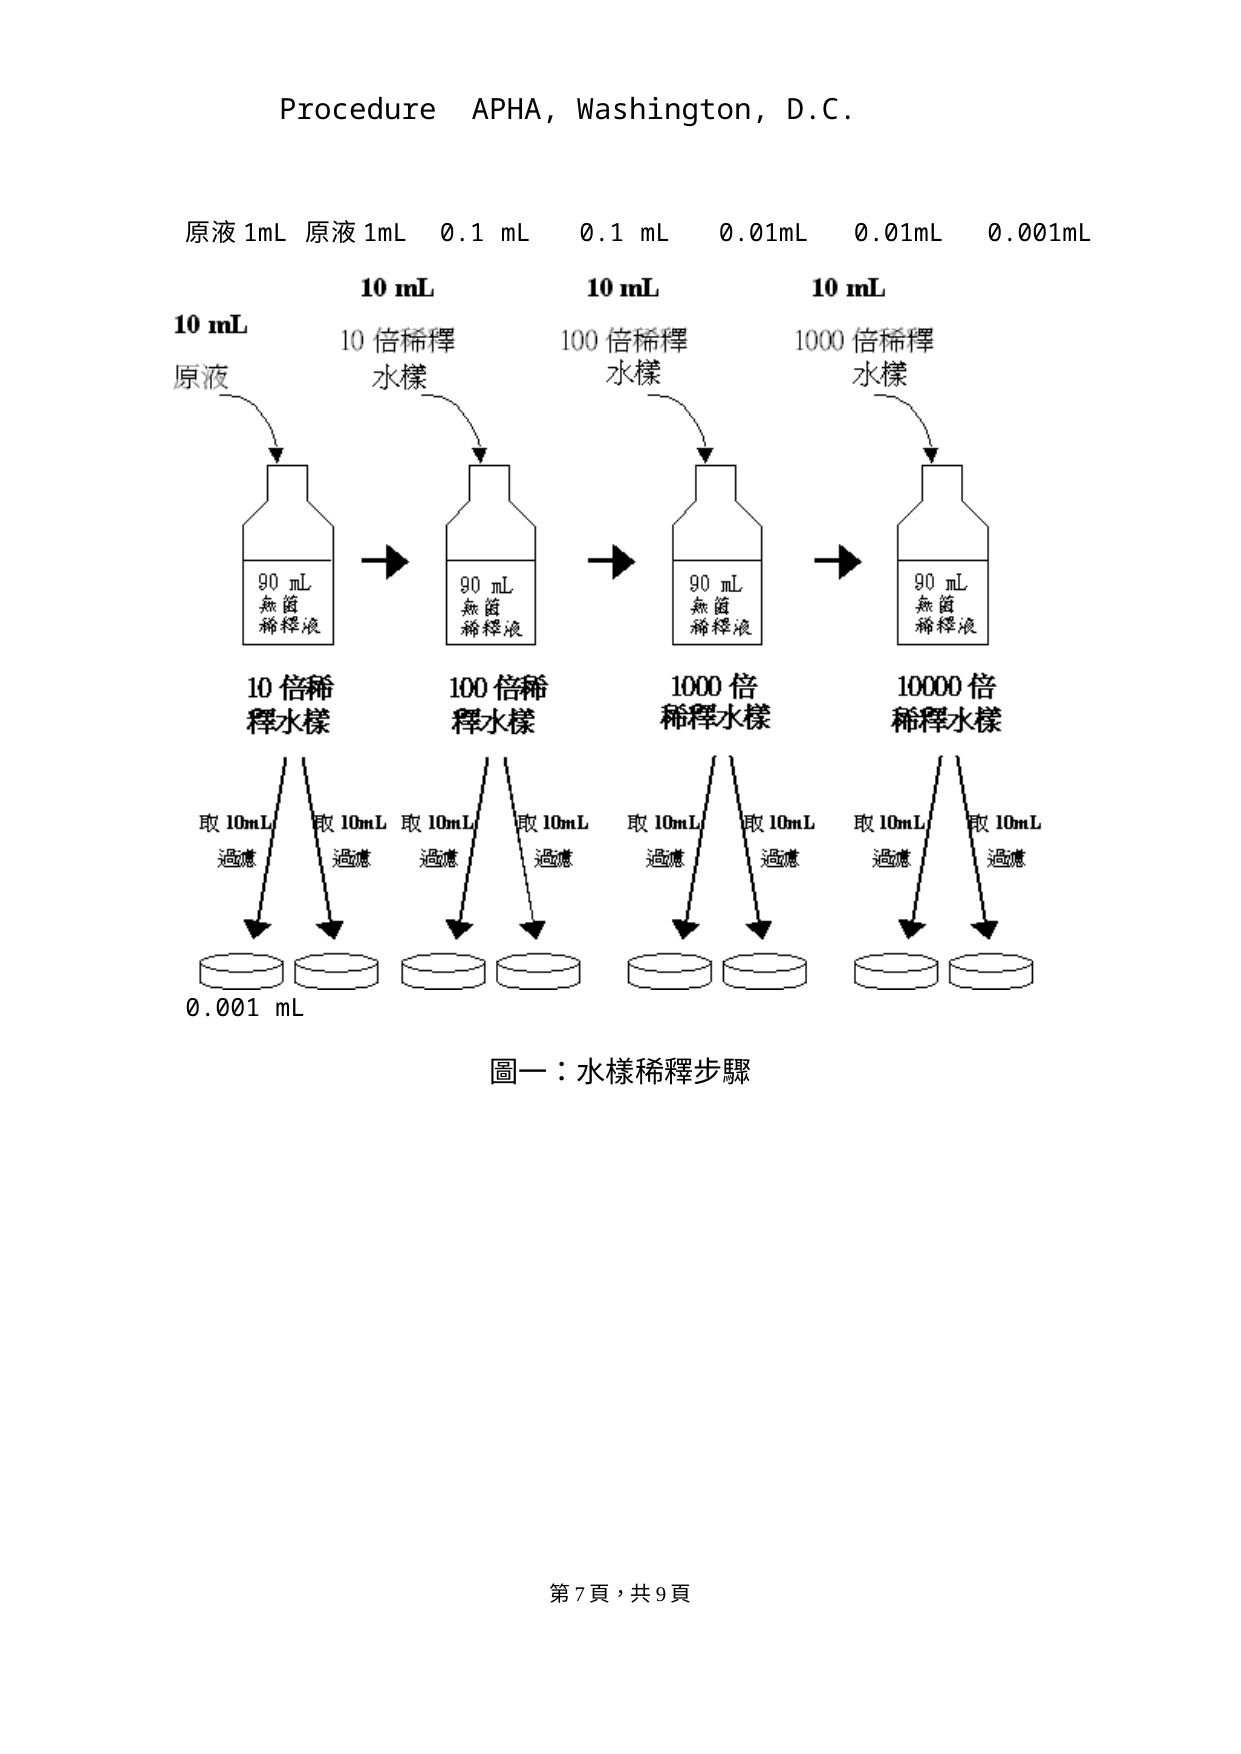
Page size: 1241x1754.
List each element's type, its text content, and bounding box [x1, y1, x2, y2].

text 原液1mL 原液1mL 0.1 mL 0.1 mL 0.01mL 0.01mL 0.001mL 0.001 mL [185, 212, 1092, 1023]
text Procedure APHA, Washington, D.C. [279, 89, 1052, 128]
text 圖一：水樣稀釋步驟 [148, 1048, 1092, 1091]
